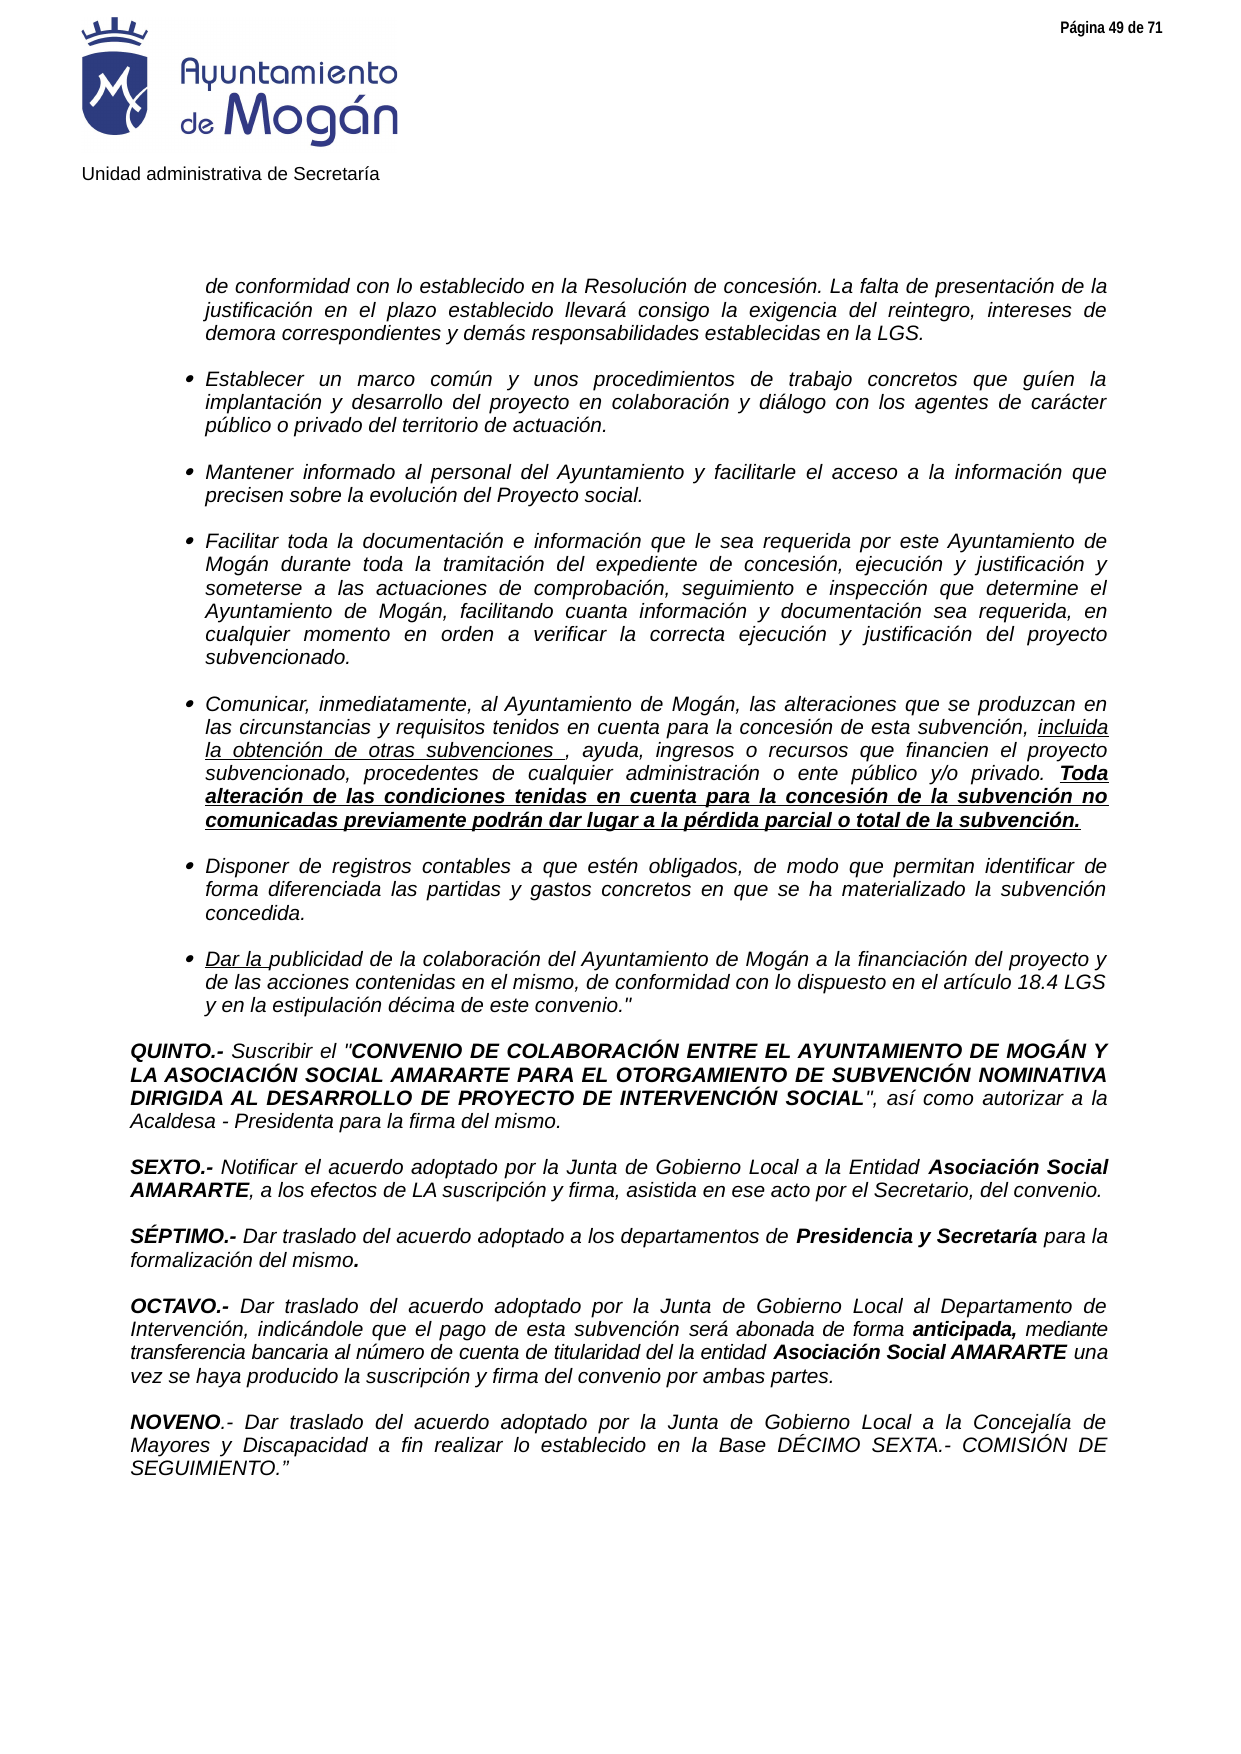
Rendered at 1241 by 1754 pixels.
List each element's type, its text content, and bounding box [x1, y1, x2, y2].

list Establecer un marco común y unos procedimientos de trabajo concretos que guíen la implantación y desarrollo del proyecto en colaboración y diálogo con los agentes de carácter público o privado del territorio de actuación. [184, 367, 1110, 437]
picture [81, 17, 398, 153]
text NOVENO.- Dar traslado del acuerdo adoptado por la Junta de Gobierno Local a la Concejalía de Mayores y Discapacidad a fin realizar lo establecido en la Base DÉCIMO SEXTA.- COMISIÓN DE SEGUIMIENTO.” [130, 1410, 1110, 1480]
list Facilitar toda la documentación e información que le sea requerida por este Ayuntamiento de Mogán durante toda la tramitación del expediente de concesión, ejecución y justificación y someterse a las actuaciones de comprobación, seguimiento e inspección que determine el Ayuntamiento de Mogán, facilitando cuanta información y documentación sea requerida, en cualquier momento en orden a verificar la correcta ejecución y justificación del proyecto subvencionado. [184, 530, 1110, 669]
list Dar la publicidad de la colaboración del Ayuntamiento de Mogán a la financiación del proyecto y de las acciones contenidas en el mismo, de conformidad con lo dispuesto en el artículo 18.4 LGS y en la estipulación décima de este convenio." [184, 947, 1110, 1017]
list Mantener informado al personal del Ayuntamiento y facilitarle el acceso a la información que precisen sobre la evolución del Proyecto social. [184, 460, 1110, 507]
text SÉPTIMO.- Dar traslado del acuerdo adoptado a los departamentos de Presidencia y Secretaría para la formalización del mismo. [130, 1225, 1110, 1272]
text OCTAVO.- Dar traslado del acuerdo adoptado por la Junta de Gobierno Local al Departamento de Intervención, indicándole que el pago de esta subvención será abonada de forma anticipada, mediante transferencia bancaria al número de cuenta de titularidad del la entidad Asociación Social AMARARTE una vez se haya producido la suscripción y firma del convenio por ambas partes. [130, 1294, 1110, 1387]
list Comunicar, inmediatamente, al Ayuntamiento de Mogán, las alteraciones que se produzcan en las circunstancias y requisitos tenidos en cuenta para la concesión de esta subvención, incluida la obtención de otras subvenciones , ayuda, ingresos o recursos que financien el proyecto subvencionado, procedentes de cualquier administración o ente público y/o privado. Toda alteración de las condiciones tenidas en cuenta para la concesión de la subvención no comunicadas previamente podrán dar lugar a la pérdida parcial o total de la subvención. [184, 692, 1110, 832]
list Disponer de registros contables a que estén obligados, de modo que permitan identificar de forma diferenciada las partidas y gastos concretos en que se ha materializado la subvención concedida. [184, 854, 1110, 924]
text QUINTO.- Suscribir el "CONVENIO DE COLABORACIÓN ENTRE EL AYUNTAMIENTO DE MOGÁN Y LA ASOCIACIÓN SOCIAL AMARARTE PARA EL OTORGAMIENTO DE SUBVENCIÓN NOMINATIVA DIRIGIDA AL DESARROLLO DE PROYECTO DE INTERVENCIÓN SOCIAL", así como autorizar a la Acaldesa - Presidenta para la firma del mismo. [130, 1040, 1110, 1133]
list de conformidad con lo establecido en la Resolución de concesión. La falta de presentación de la justificación en el plazo establecido llevará consigo la exigencia del reintegro, intereses de demora correspondientes y demás responsabilidades establecidas en la LGS. [184, 275, 1110, 344]
text SEXTO.- Notificar el acuerdo adoptado por la Junta de Gobierno Local a la Entidad Asociación Social AMARARTE, a los efectos de LA suscripción y firma, asistida en ese acto por el Secretario, del convenio. [130, 1156, 1110, 1202]
